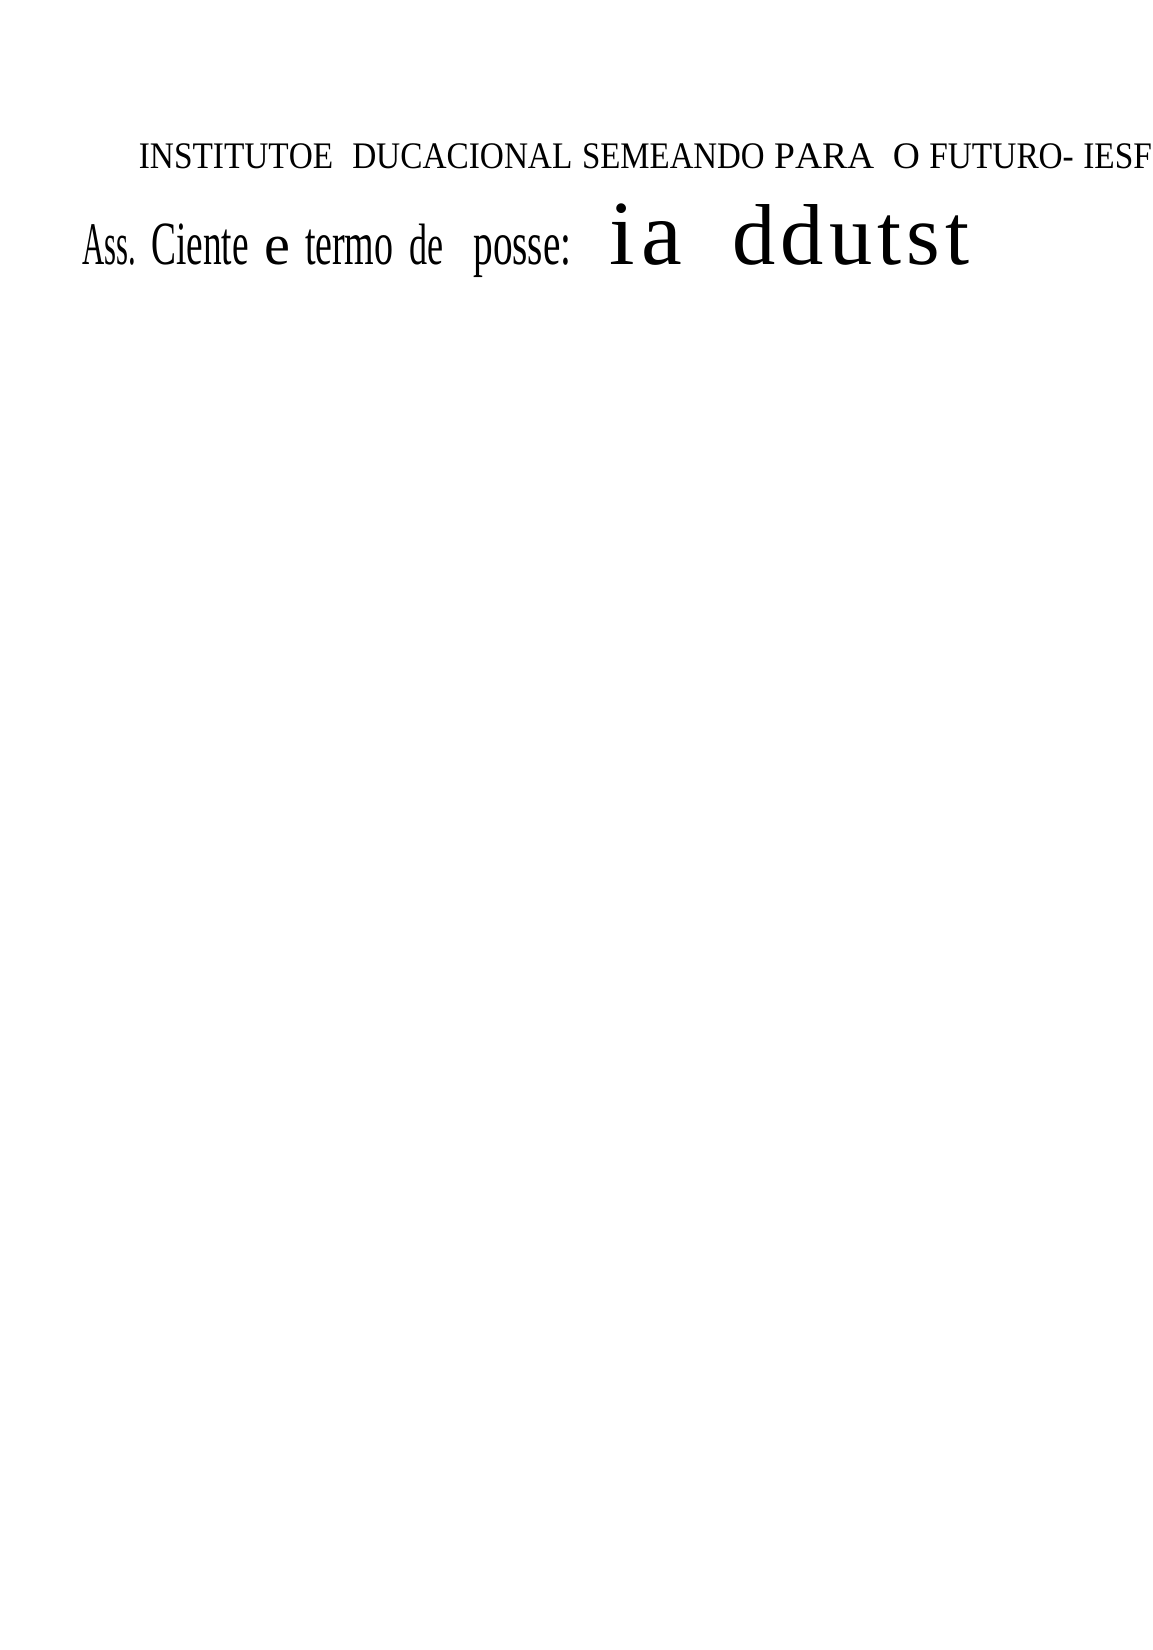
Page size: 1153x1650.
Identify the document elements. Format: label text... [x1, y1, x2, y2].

text Ass. Ciente e termo de posse: ia ddutst [82, 177, 1153, 284]
